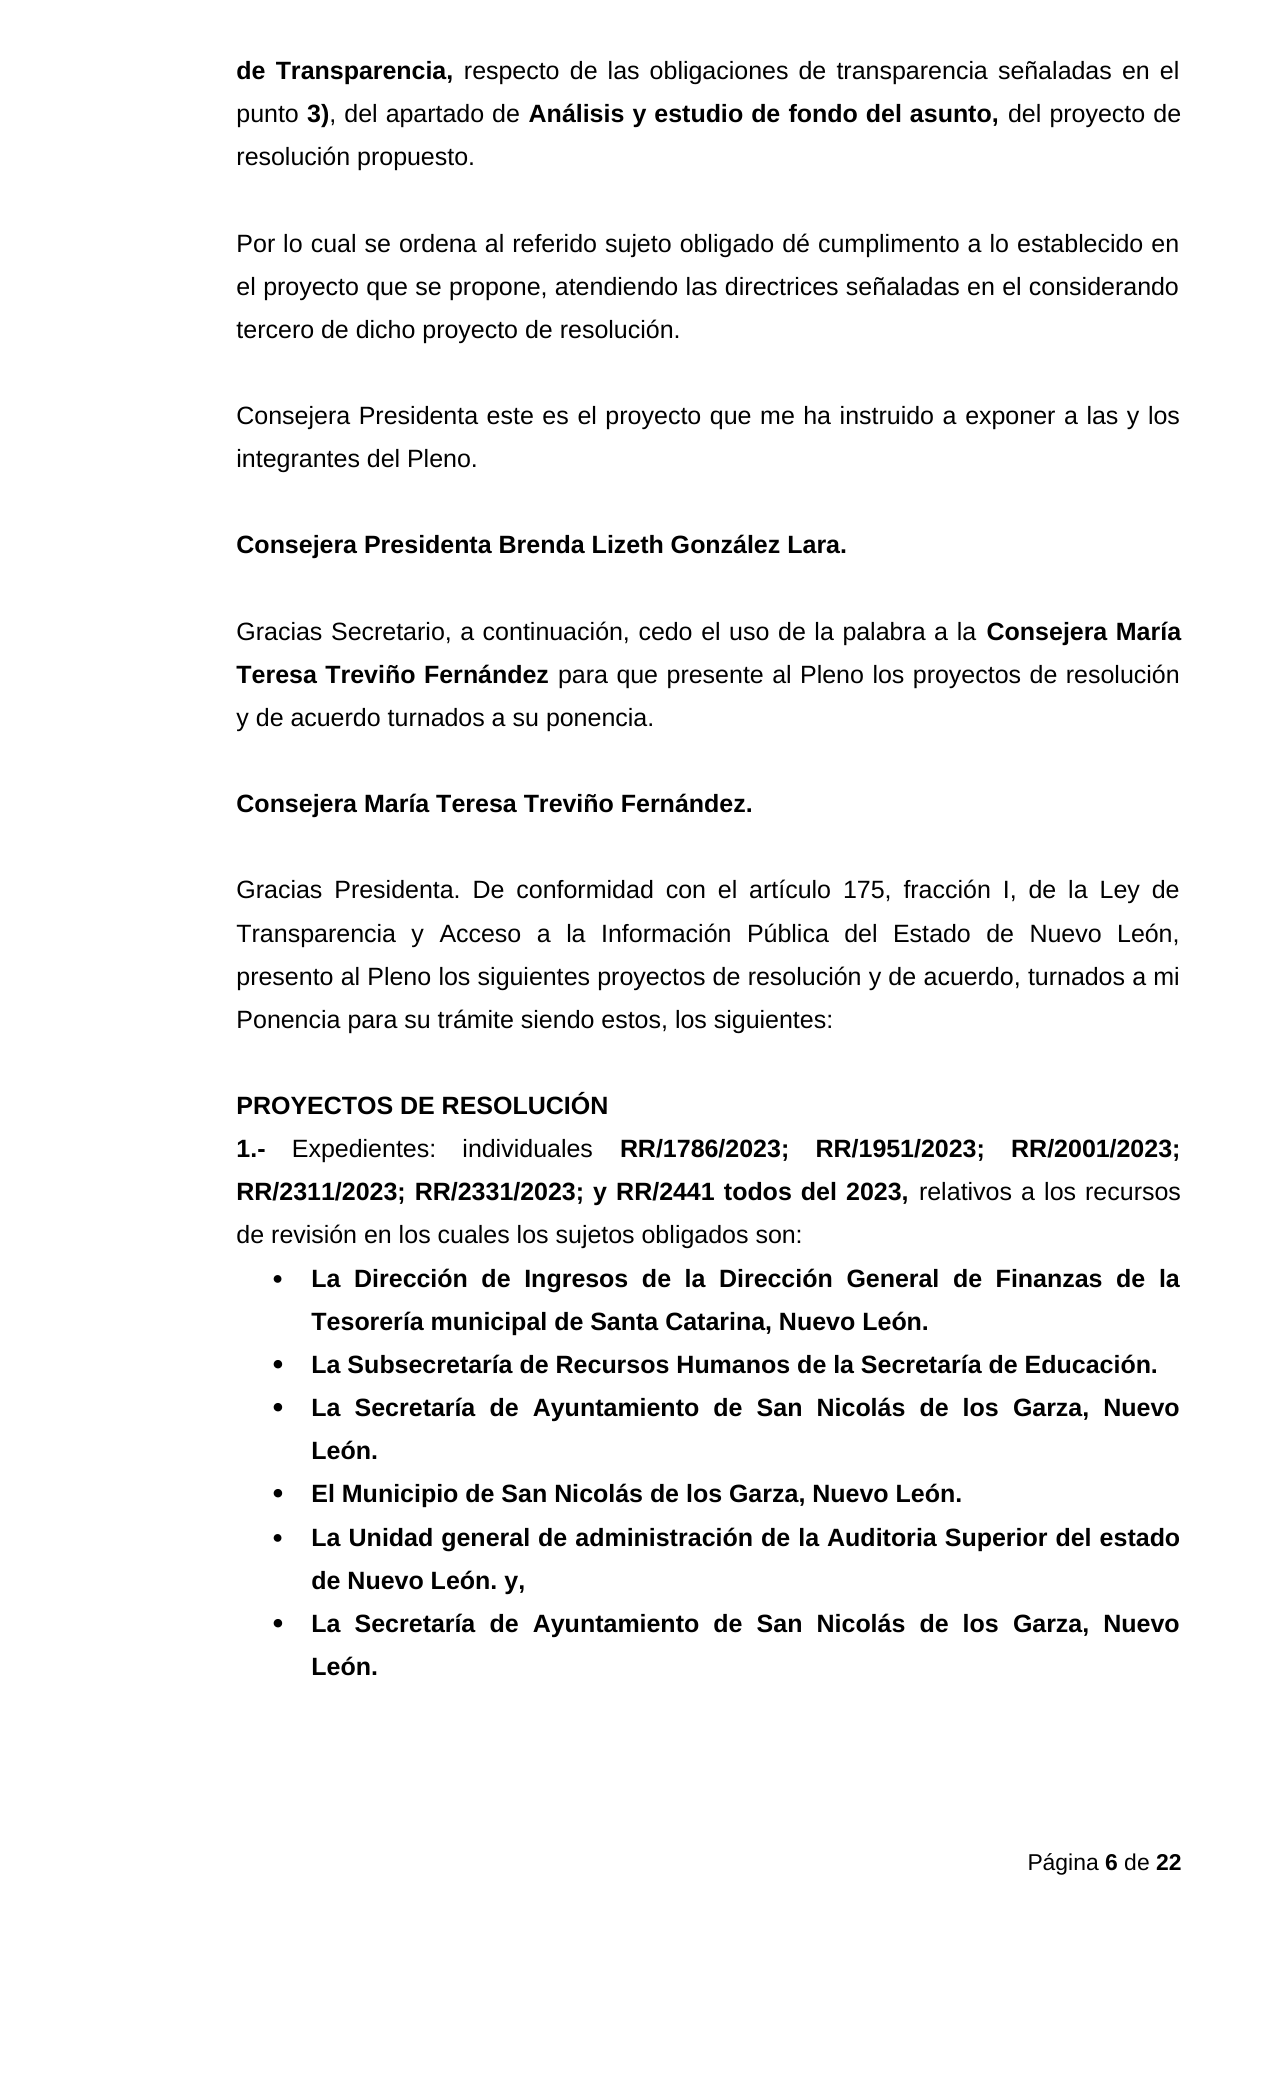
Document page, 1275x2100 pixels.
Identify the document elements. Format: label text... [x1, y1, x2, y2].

list La Secretaría de Ayuntamiento de San Nicolás de los Garza, Nuevo León. [274, 1609, 1181, 1681]
text Consejera Presidenta este es el proyecto que me ha instruido a exponer a las y los integrantes del Pleno. [236, 401, 1181, 473]
list La Secretaría de Ayuntamiento de San Nicolás de los Garza, Nuevo León. [274, 1393, 1181, 1465]
text PROYECTOS DE RESOLUCIÓN [236, 1091, 1181, 1120]
list La Subsecretaría de Recursos Humanos de la Secretaría de Educación. [274, 1350, 1181, 1379]
text de Transparencia, respecto de las obligaciones de transparencia señaladas en el punto 3), del apartado de Análisis y estudio de fondo del asunto, del proyecto de resolución propuesto. [236, 56, 1181, 171]
list 1.- Expedientes: individuales RR/1786/2023; RR/1951/2023; RR/2001/2023; RR/2311/2023; RR/2331/2023; y RR/2441 todos del 2023, relativos a los recursos de revisión en los cuales los sujetos obligados son: [236, 1134, 1181, 1249]
list El Municipio de San Nicolás de los Garza, Nuevo León. [274, 1479, 1181, 1508]
text Gracias Secretario, a continuación, cedo el uso de la palabra a la Consejera María Teresa Treviño Fernández para que presente al Pleno los proyectos de resolución y de acuerdo turnados a su ponencia. [236, 617, 1181, 732]
text Consejera María Teresa Treviño Fernández. [236, 789, 1181, 818]
list La Unidad general de administración de la Auditoria Superior del estado de Nuevo León. y, [274, 1523, 1181, 1594]
text Consejera Presidenta Brenda Lizeth González Lara. [236, 531, 1181, 559]
text Gracias Presidenta. De conformidad con el artículo 175, fracción I, de la Ley de Transparencia y Acceso a la Información Pública del Estado de Nuevo León, presento al Pleno los siguientes proyectos de resolución y de acuerdo, turnados a mi Ponencia para su trámite siendo estos, los siguientes: [236, 876, 1181, 1034]
list La Dirección de Ingresos de la Dirección General de Finanzas de la Tesorería municipal de Santa Catarina, Nuevo León. [274, 1264, 1181, 1336]
text Por lo cual se ordena al referido sujeto obligado dé cumplimento a lo establecido en el proyecto que se propone, atendiendo las directrices señaladas en el considerando tercero de dicho proyecto de resolución. [236, 229, 1181, 344]
